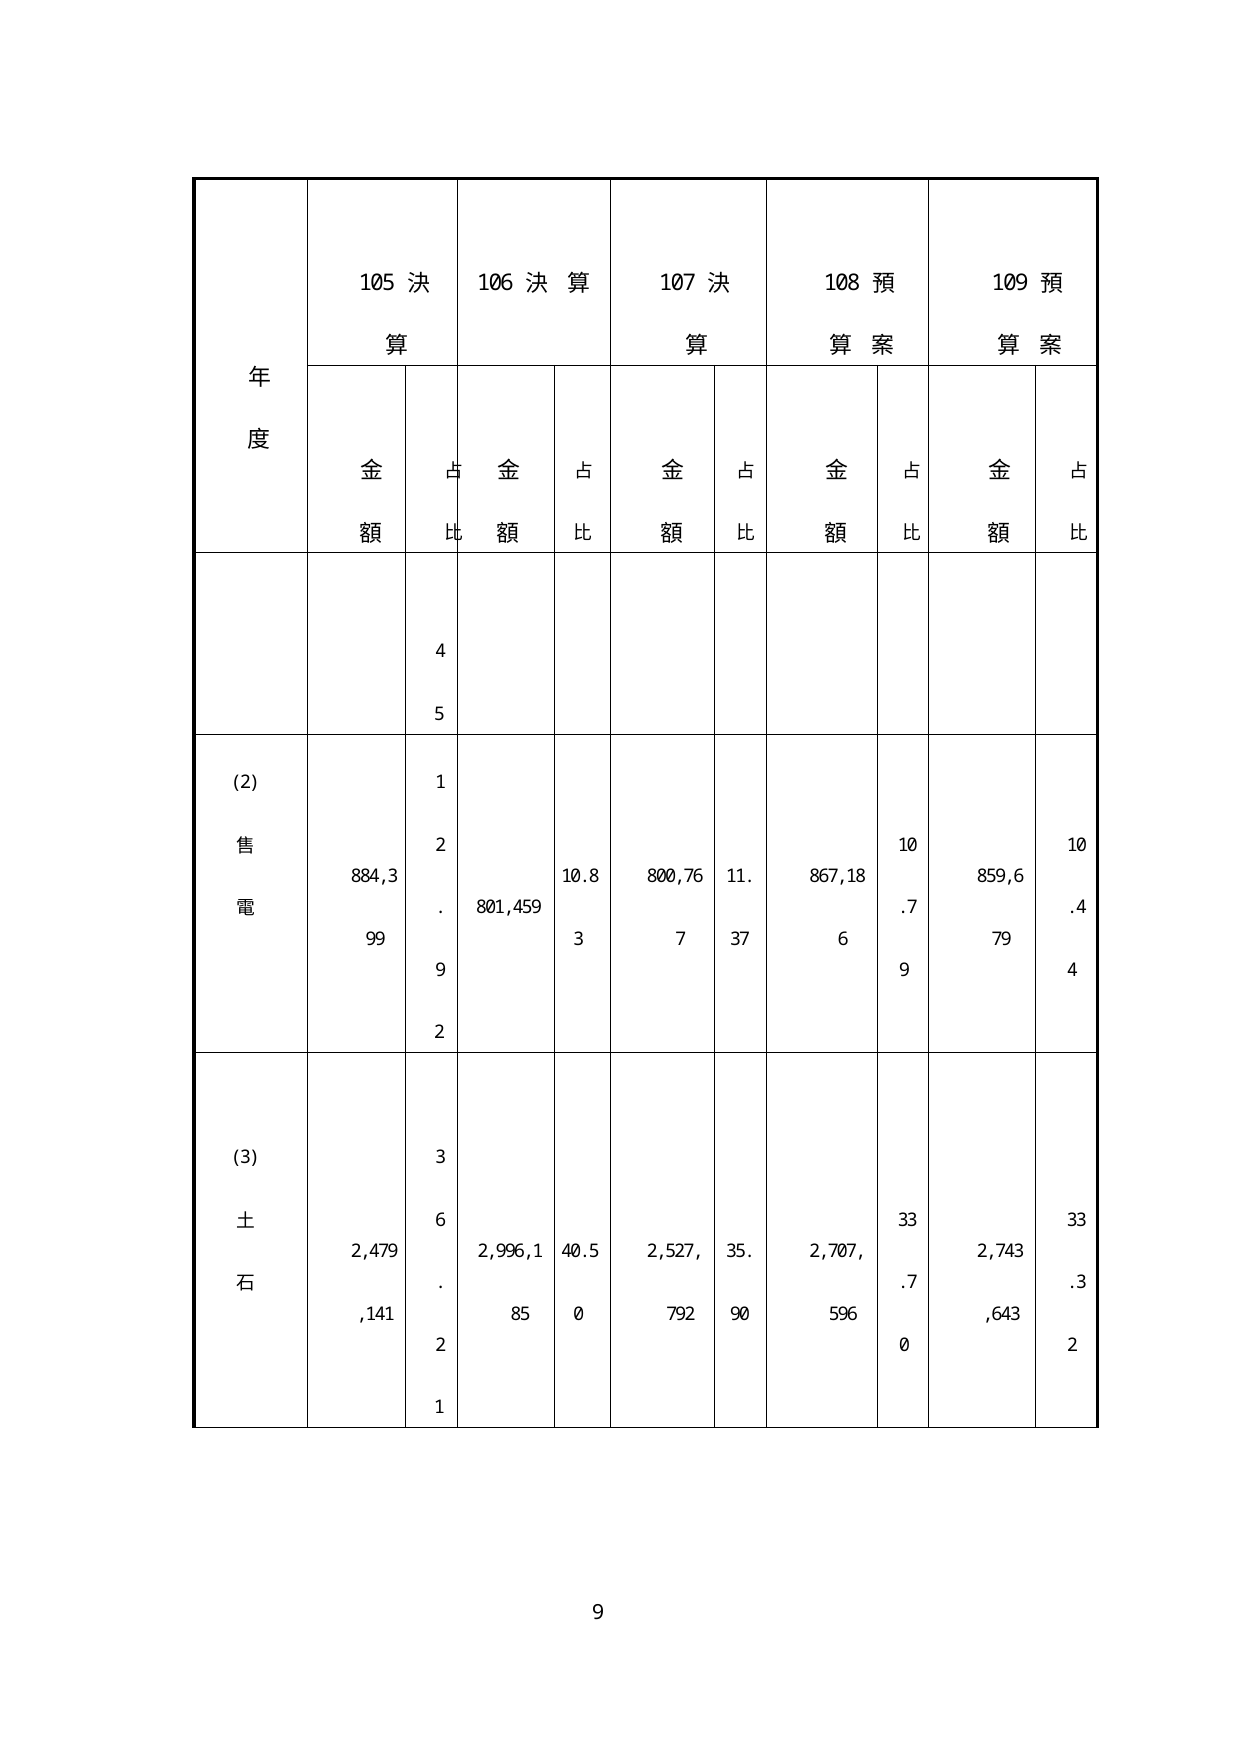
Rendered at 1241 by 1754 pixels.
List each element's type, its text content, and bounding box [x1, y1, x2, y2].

table_header 年度 [196, 180, 307, 552]
table_header 105決算 [308, 180, 457, 365]
table_cell (2)售電 [196, 735, 307, 1052]
table_cell 占比 [406, 366, 457, 552]
table_cell 36.21 [406, 1053, 457, 1427]
table_cell 33.32 [1036, 1053, 1096, 1427]
table_header 107決算 [611, 180, 766, 365]
table_cell [929, 553, 1035, 733]
table_cell [458, 553, 554, 733]
table_cell 金額 [929, 366, 1035, 552]
table_cell [611, 553, 714, 733]
table_cell 10.44 [1036, 735, 1096, 1052]
table_cell [555, 553, 610, 733]
table_cell 11.37 [715, 735, 766, 1052]
table_cell 占比 [878, 366, 928, 552]
table_header 108預算案 [767, 180, 928, 365]
table_cell [308, 553, 405, 733]
table_cell 金額 [611, 366, 714, 552]
table_cell 2,743,643 [929, 1053, 1035, 1427]
table_cell 800,767 [611, 735, 714, 1052]
table_cell 占比 [715, 366, 766, 552]
table_cell [1036, 553, 1096, 733]
table_cell 金額 [458, 366, 554, 552]
table_cell 867,186 [767, 735, 877, 1052]
table_cell 33.70 [878, 1053, 928, 1427]
table_cell 884,399 [308, 735, 405, 1052]
table_cell [878, 553, 928, 733]
table_header 106決算 [458, 180, 610, 365]
table_cell 10.83 [555, 735, 610, 1052]
table_cell [767, 553, 877, 733]
table_cell [715, 553, 766, 733]
table_cell 12.92 [406, 735, 457, 1052]
table_cell 801,459 [458, 735, 554, 1052]
table_cell 2,707,596 [767, 1053, 877, 1427]
table_header 109預算案 [929, 180, 1096, 365]
table_cell 10.79 [878, 735, 928, 1052]
table_cell 2,996,185 [458, 1053, 554, 1427]
table_cell 45 [406, 553, 457, 733]
table_cell 859,679 [929, 735, 1035, 1052]
table_cell 40.50 [555, 1053, 610, 1427]
table_cell (3)土石 [196, 1053, 307, 1427]
table_cell 2,479,141 [308, 1053, 405, 1427]
table_cell 金額 [767, 366, 877, 552]
table_cell 35.90 [715, 1053, 766, 1427]
table_cell 金額 [308, 366, 405, 552]
table_cell 占比 [555, 366, 610, 552]
table_cell 2,527,792 [611, 1053, 714, 1427]
table_cell [196, 553, 307, 733]
table_cell 占比 [1036, 366, 1096, 552]
